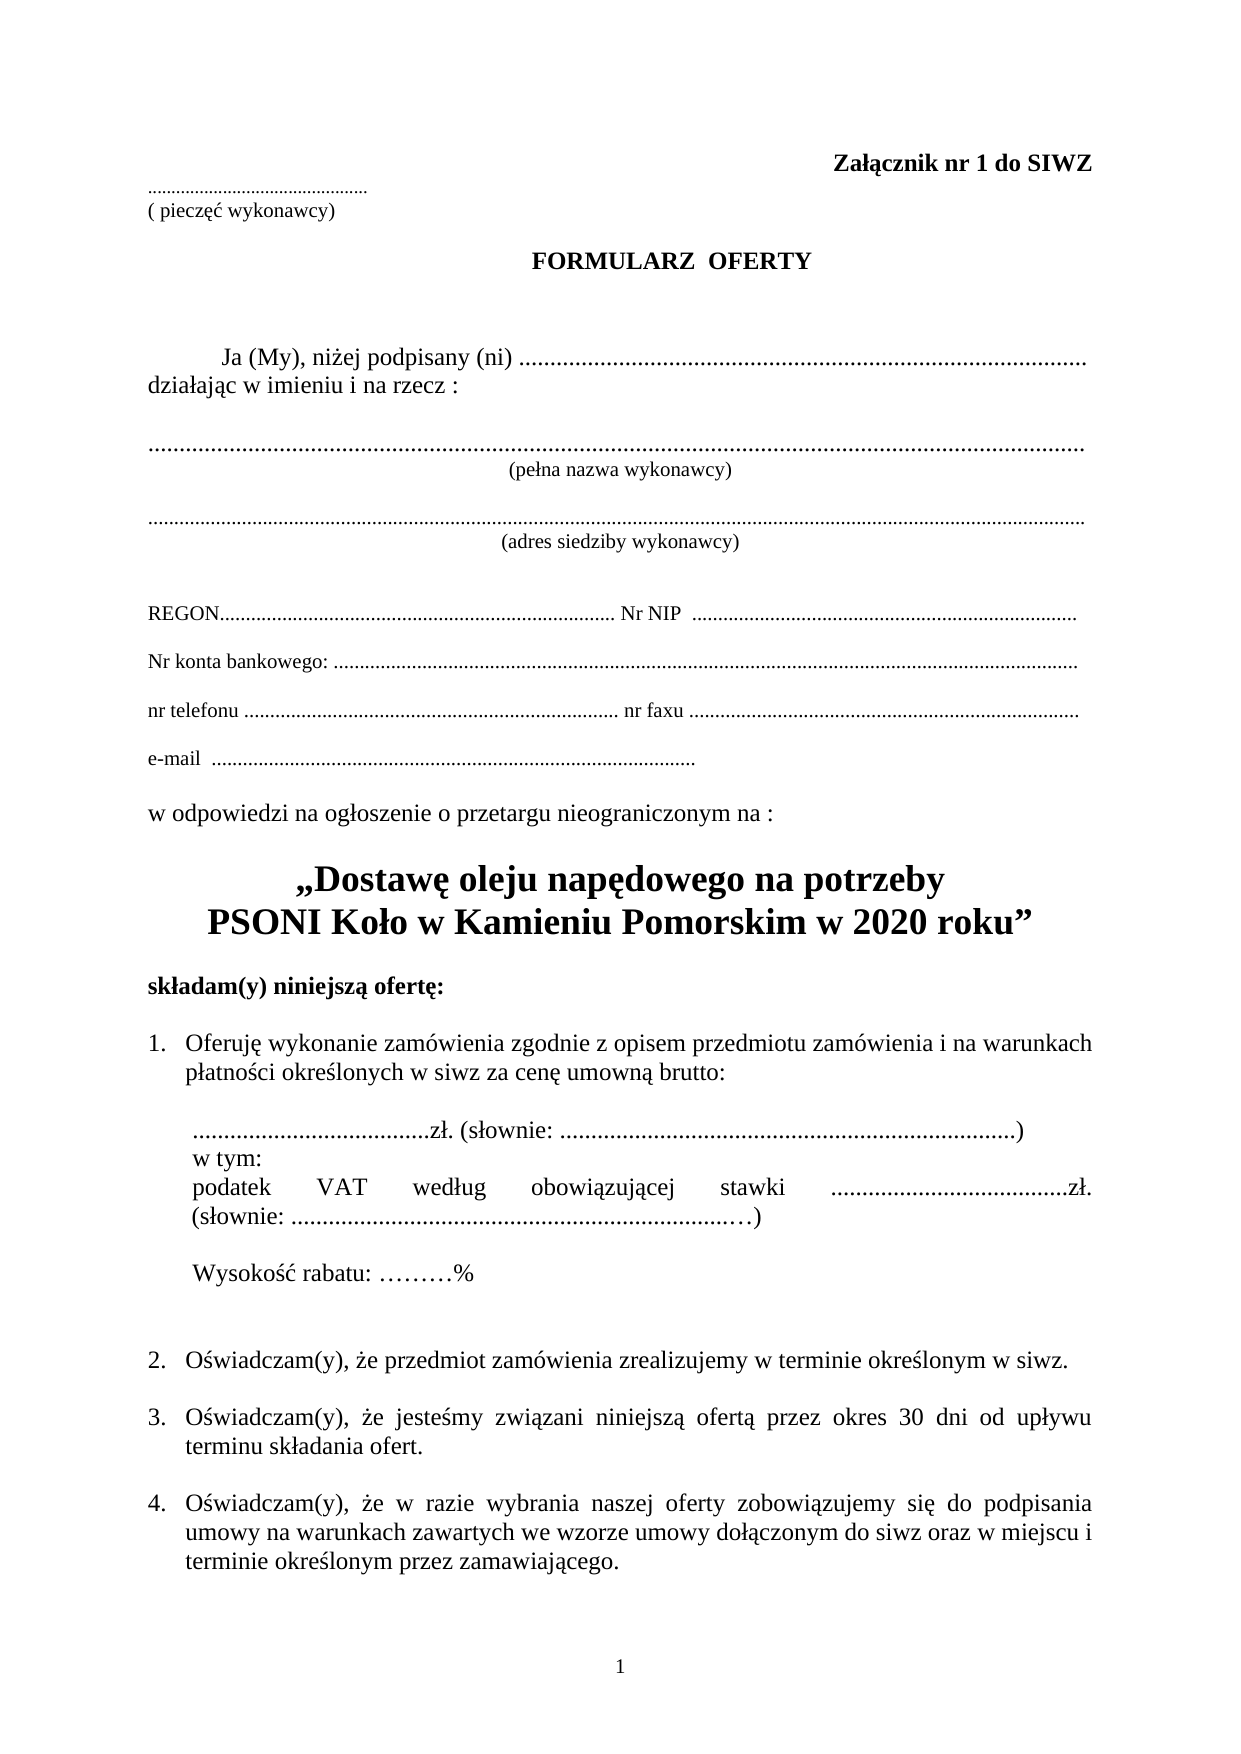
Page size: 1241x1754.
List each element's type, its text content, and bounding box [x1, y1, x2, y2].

list Oświadczam(y), że w razie wybrania naszej oferty zobowiązujemy się do podpisania umowy na warunkach zawartych we wzorze umowy dołączonym do siwz oraz w miejscu i terminie określonym przez zamawiającego. [148, 1488, 1093, 1575]
text .................................................................................................................................................................................... [148, 505, 1093, 529]
text (adres siedziby wykonawcy) [148, 529, 1093, 553]
text e-mail ............................................................................................. [148, 746, 1093, 770]
list Oświadczam(y), że jesteśmy związani niniejszą ofertą przez okres 30 dni od upływu terminu składania ofert. [148, 1402, 1093, 1460]
text (pełna nazwa wykonawcy) [148, 457, 1093, 481]
text podatek VAT według obowiązującej stawki ......................................zł. (słownie: ......................................................................…) [191, 1172, 1093, 1230]
text składam(y) niniejszą ofertę: [148, 971, 1093, 1000]
text ......................................zł. (słownie: .........................................................................) [191, 1115, 1093, 1143]
text Załącznik nr 1 do SIWZ [148, 148, 1093, 176]
text „Dostawę oleju napędowego na potrzeby [148, 856, 1093, 899]
text PSONI Koło w Kamieniu Pomorskim w 2020 roku” [148, 899, 1093, 942]
text REGON............................................................................ Nr NIP .......................................................................... [148, 601, 1093, 625]
text Wysokość rabatu: ………% [191, 1258, 1093, 1287]
text Nr konta bankowego: ............................................................................................................................................... [148, 649, 1093, 673]
text działając w imieniu i na rzecz : [148, 371, 1093, 399]
list Oferuję wykonanie zamówienia zgodnie z opisem przedmiotu zamówienia i na warunkach płatności określonych w siwz za cenę umowną brutto: [148, 1028, 1093, 1086]
subtitle FORMULARZ OFERTY [221, 246, 1093, 275]
list Oświadczam(y), że przedmiot zamówienia zrealizujemy w terminie określonym w siwz. [148, 1345, 1093, 1373]
text ( pieczęć wykonawcy) [148, 198, 1093, 222]
text w tym: [192, 1143, 1093, 1172]
text nr telefonu ........................................................................ nr faxu ........................................................................... [148, 697, 1093, 722]
text ............................................... [148, 176, 1093, 198]
text Ja (My), niżej podpisany (ni) ........................................................................................... [148, 342, 1093, 371]
text w odpowiedzi na ogłoszenie o przetargu nieograniczonym na : [148, 798, 1093, 827]
text ...................................................................................................................................................... [148, 428, 1093, 457]
